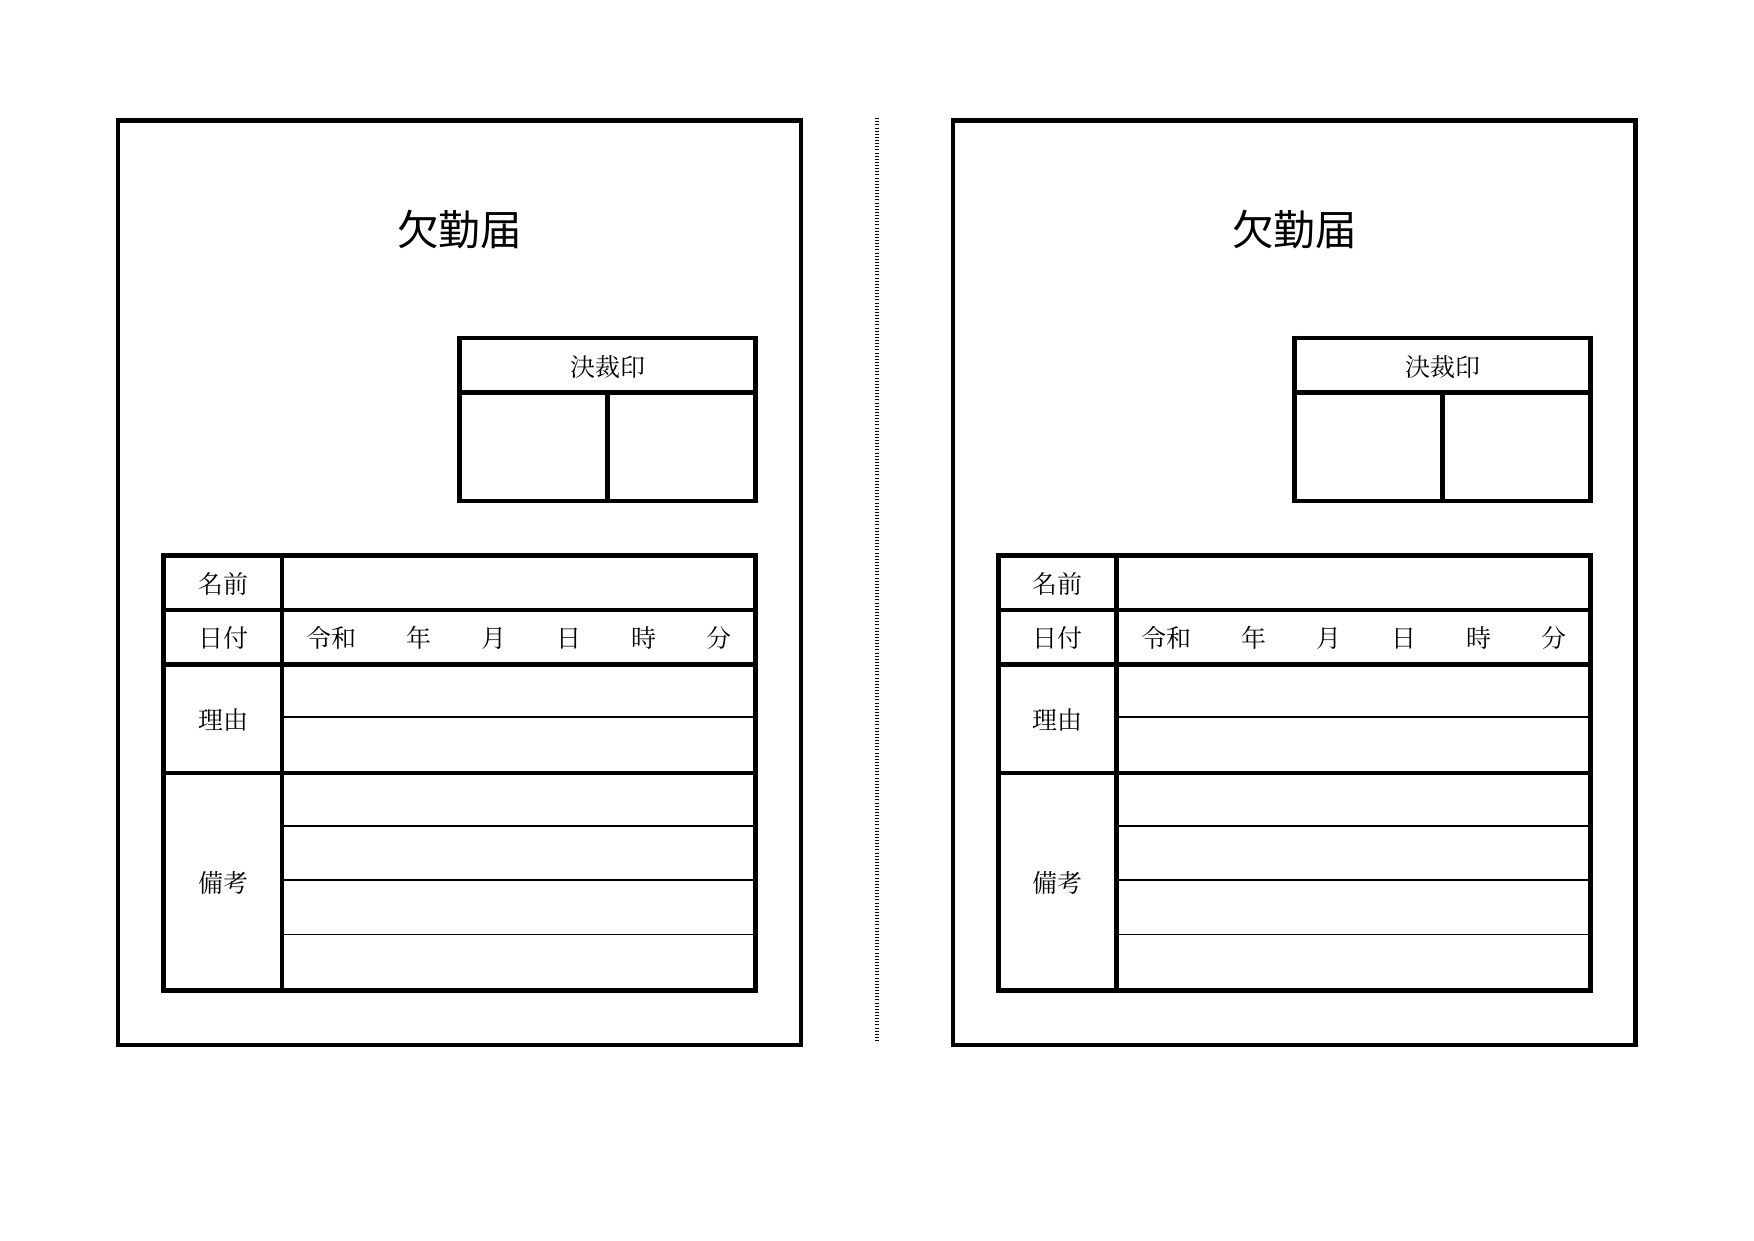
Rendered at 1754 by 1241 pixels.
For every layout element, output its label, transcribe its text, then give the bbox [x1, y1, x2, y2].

table_cell [877, 444, 951, 499]
table_cell [758, 662, 799, 716]
table_cell [120, 771, 161, 825]
table_cell [120, 934, 161, 988]
table_cell [120, 336, 163, 390]
table_cell [284, 718, 753, 771]
table_cell [164, 173, 361, 227]
table_cell [120, 825, 161, 879]
table_cell [284, 827, 753, 879]
table_cell 日付 [1001, 612, 1114, 662]
table_cell [955, 879, 996, 934]
table_cell [164, 227, 361, 281]
table_cell [803, 608, 877, 662]
table_cell [877, 499, 951, 553]
table_cell [120, 173, 163, 227]
table_cell [1119, 667, 1588, 716]
table_cell [998, 173, 1196, 227]
table_cell [755, 173, 799, 227]
table_cell [1593, 390, 1633, 444]
table_cell [803, 662, 877, 716]
table_cell [164, 499, 755, 553]
table_cell [955, 281, 998, 336]
table_cell [120, 227, 163, 281]
table_cell [955, 934, 996, 988]
table_header [998, 123, 1590, 172]
table_cell [998, 444, 1292, 499]
table_cell [758, 336, 799, 390]
table_cell [955, 227, 998, 281]
table_cell [998, 281, 1590, 336]
table_cell [755, 988, 799, 1042]
table_cell [758, 716, 799, 771]
table_cell [120, 608, 161, 662]
table_cell [877, 390, 951, 444]
table_cell [120, 716, 161, 771]
table_cell [1119, 558, 1588, 607]
table_cell 令和 年 月 日 時 分 [284, 612, 753, 662]
table_cell [120, 281, 163, 336]
table_cell [284, 881, 753, 934]
table_cell [803, 444, 877, 499]
table_cell [877, 281, 951, 336]
table_cell [803, 390, 877, 444]
table_cell [758, 879, 799, 934]
table_cell [877, 988, 951, 1042]
table_cell 決裁印 [1297, 340, 1588, 390]
table_cell [1590, 227, 1633, 281]
table_cell [164, 281, 755, 336]
table_cell [877, 608, 951, 662]
table_cell [758, 444, 799, 499]
table_cell [803, 716, 877, 771]
table_cell [120, 553, 161, 607]
table_cell [284, 558, 753, 607]
table_cell [955, 716, 996, 771]
table_cell [120, 662, 161, 716]
table_cell [164, 390, 457, 444]
table_cell [877, 227, 951, 281]
table_cell [120, 444, 163, 499]
table_cell [758, 934, 799, 988]
table_header [955, 123, 998, 172]
table_cell [164, 993, 755, 1042]
table_cell [877, 173, 951, 227]
table_cell [558, 227, 755, 281]
table_cell [755, 227, 799, 281]
table_cell [803, 934, 877, 988]
table_cell [758, 390, 799, 444]
table_cell [1593, 553, 1633, 607]
table_cell 欠勤届 [1196, 173, 1393, 281]
table_cell [998, 390, 1292, 444]
table_cell [1593, 934, 1633, 988]
table_cell [1593, 444, 1633, 499]
table_cell [877, 716, 951, 771]
table_cell [1119, 881, 1588, 934]
table_cell [164, 336, 457, 390]
table_header [877, 118, 951, 172]
table_cell [1590, 499, 1633, 553]
table_cell [1590, 281, 1633, 336]
table_cell [1393, 173, 1590, 227]
table_cell [1593, 771, 1633, 825]
table_cell [955, 771, 996, 825]
table_cell [558, 173, 755, 227]
table_cell [803, 988, 877, 1042]
table_cell [1593, 825, 1633, 879]
table_cell [803, 499, 877, 553]
table_cell 令和 年 月 日 時 分 [1119, 612, 1588, 662]
table_cell [877, 336, 951, 390]
table_cell [803, 771, 877, 825]
table_cell [120, 390, 163, 444]
table_cell [1593, 879, 1633, 934]
table_cell [955, 662, 996, 716]
table_cell [955, 988, 998, 1042]
table_cell 理由 [1001, 667, 1114, 771]
table_cell 備考 [166, 775, 280, 988]
table_cell [755, 281, 799, 336]
table_cell [955, 173, 998, 227]
table_cell 名前 [166, 558, 280, 607]
table_cell [803, 281, 877, 336]
table_cell [758, 553, 799, 607]
table_cell [803, 879, 877, 934]
table_cell [955, 390, 998, 444]
table_cell [1593, 716, 1633, 771]
table_cell 日付 [166, 612, 280, 662]
table_cell [1297, 395, 1440, 499]
table_cell [1119, 775, 1588, 825]
table_cell [120, 879, 161, 934]
table_header [755, 123, 799, 172]
table_cell 欠勤届 [361, 173, 558, 281]
table_cell [120, 988, 163, 1042]
table_cell [803, 227, 877, 281]
table_cell [803, 553, 877, 607]
table_cell [1119, 935, 1588, 988]
table_cell [877, 825, 951, 879]
table_cell [877, 553, 951, 607]
table_cell [758, 771, 799, 825]
table_cell [998, 336, 1292, 390]
table_cell [955, 608, 996, 662]
table_cell [877, 771, 951, 825]
table_cell [755, 499, 799, 553]
table_cell [1445, 395, 1588, 499]
table_cell [284, 667, 753, 716]
table_cell [803, 825, 877, 879]
table_cell [803, 173, 877, 227]
table_cell [998, 499, 1590, 553]
table_cell [758, 608, 799, 662]
table_cell [877, 934, 951, 988]
table_cell [955, 825, 996, 879]
table_cell [1393, 227, 1590, 281]
table_header [164, 123, 755, 172]
table_cell [877, 662, 951, 716]
table_header [1590, 123, 1633, 172]
table_cell [462, 395, 605, 499]
table_cell [120, 499, 163, 553]
table_cell [758, 825, 799, 879]
table_cell 決裁印 [462, 340, 753, 390]
table_cell [955, 336, 998, 390]
table_cell 名前 [1001, 558, 1114, 607]
table_cell [877, 879, 951, 934]
table_header [120, 123, 163, 172]
table_cell [803, 336, 877, 390]
table_cell [1593, 336, 1633, 390]
table_cell 備考 [1001, 775, 1114, 988]
table_cell [1593, 608, 1633, 662]
table_cell [955, 553, 996, 607]
table_cell [1593, 662, 1633, 716]
table_cell [998, 993, 1590, 1042]
table_cell [1119, 827, 1588, 879]
table_header [803, 118, 877, 172]
table_cell [164, 444, 457, 499]
table_cell 理由 [166, 667, 280, 771]
table_cell [955, 444, 998, 499]
table_cell [284, 775, 753, 825]
table_cell [955, 499, 998, 553]
table_cell [1119, 718, 1588, 771]
table_cell [1590, 988, 1633, 1042]
table_cell [998, 227, 1196, 281]
table_cell [610, 395, 753, 499]
table_cell [284, 935, 753, 988]
table_cell [1590, 173, 1633, 227]
